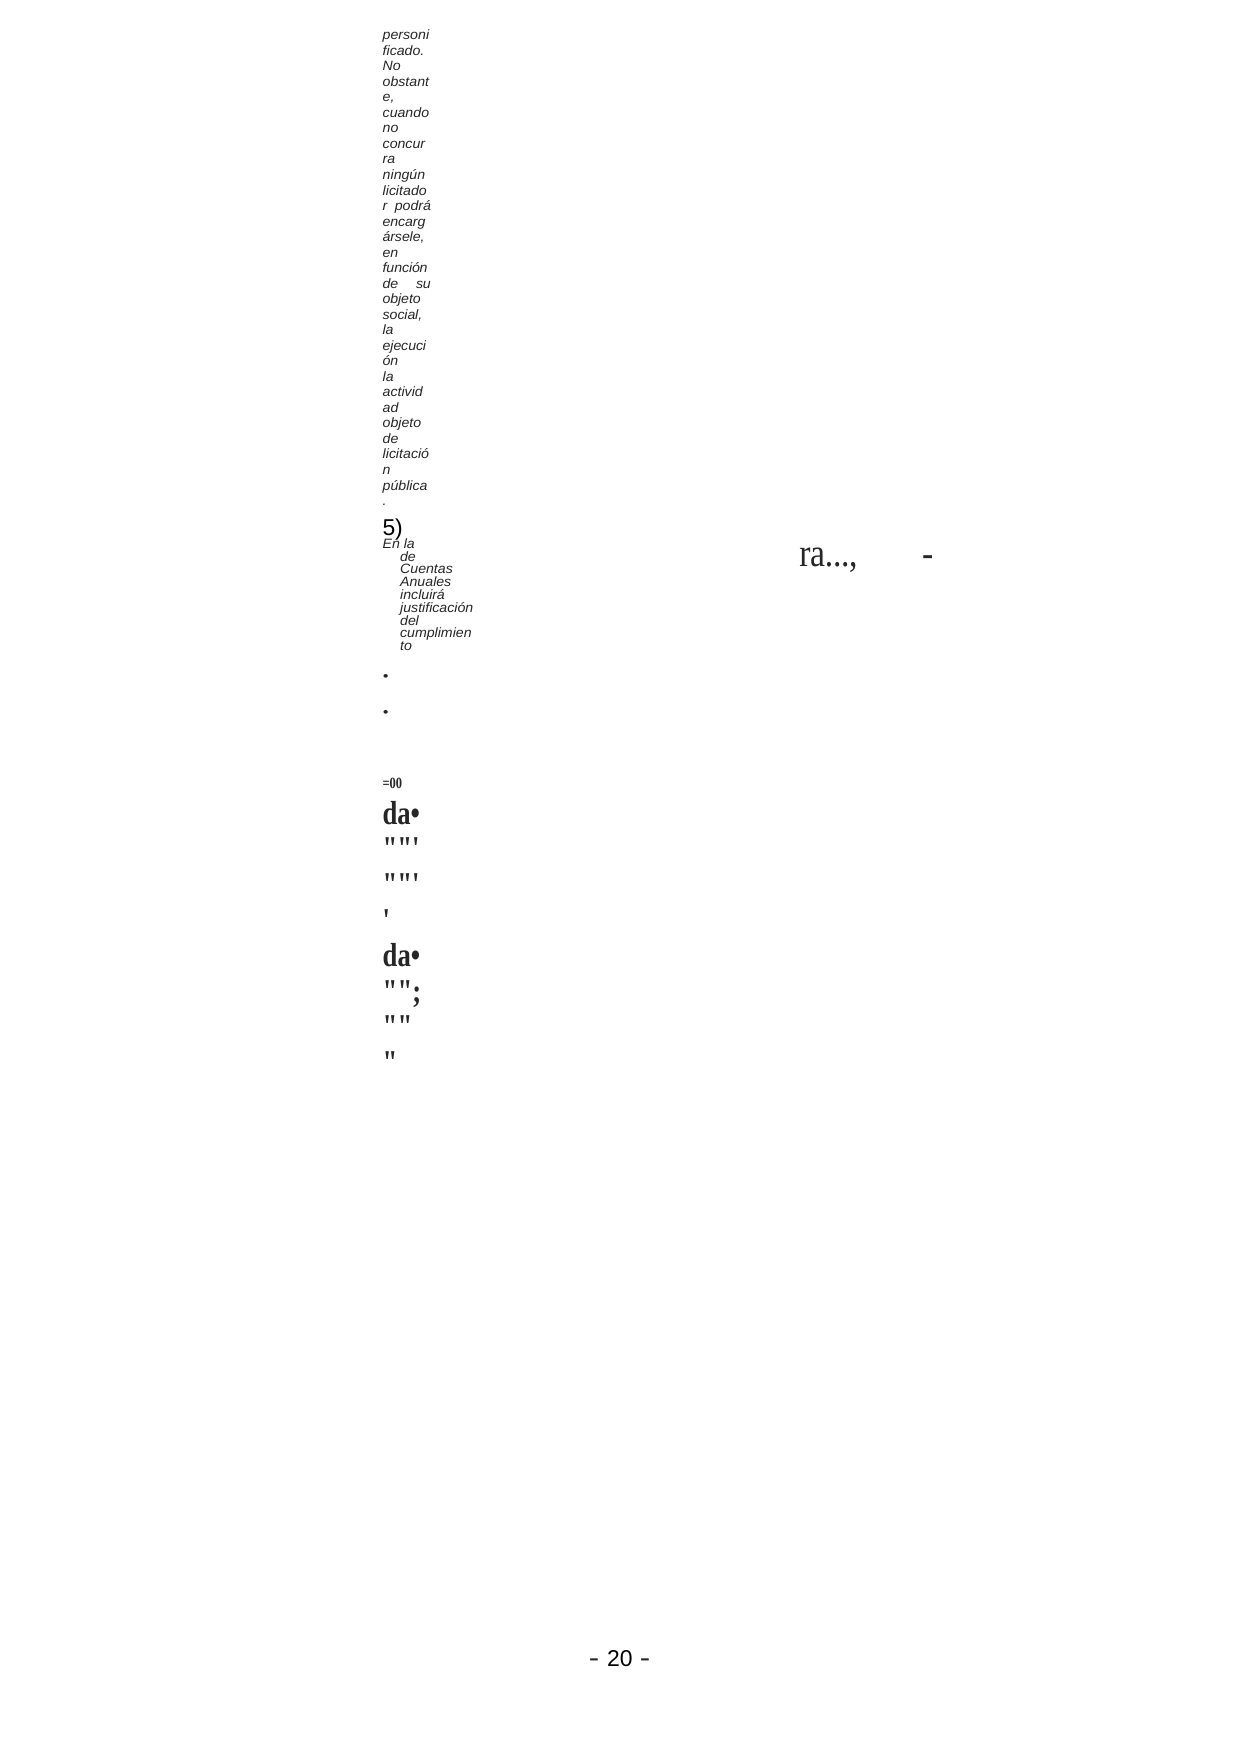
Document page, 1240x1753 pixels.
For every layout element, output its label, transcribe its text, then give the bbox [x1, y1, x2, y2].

text • , • - =00 da•""'""'' da•"";""" [382, 653, 413, 1081]
list En la Memoria de las Cuentas Anuales se incluirá la justificación del cumplimiento relativo [382, 525, 413, 653]
list El Instituto Tecnológico de Canarias, S.A. no podrá participar en procedimientos de licitación para la adjudicación de contratos que sean convocados por /as Administraciones Públicas de las que sea medio propio personificado. No obstante, cuando no concurra ningún licitador podrá encargársele, en función de su objeto social, la ejecución de la actividad objeto de licitación pública. [382, 27, 413, 508]
list ra..., - • [799, 531, 1065, 575]
